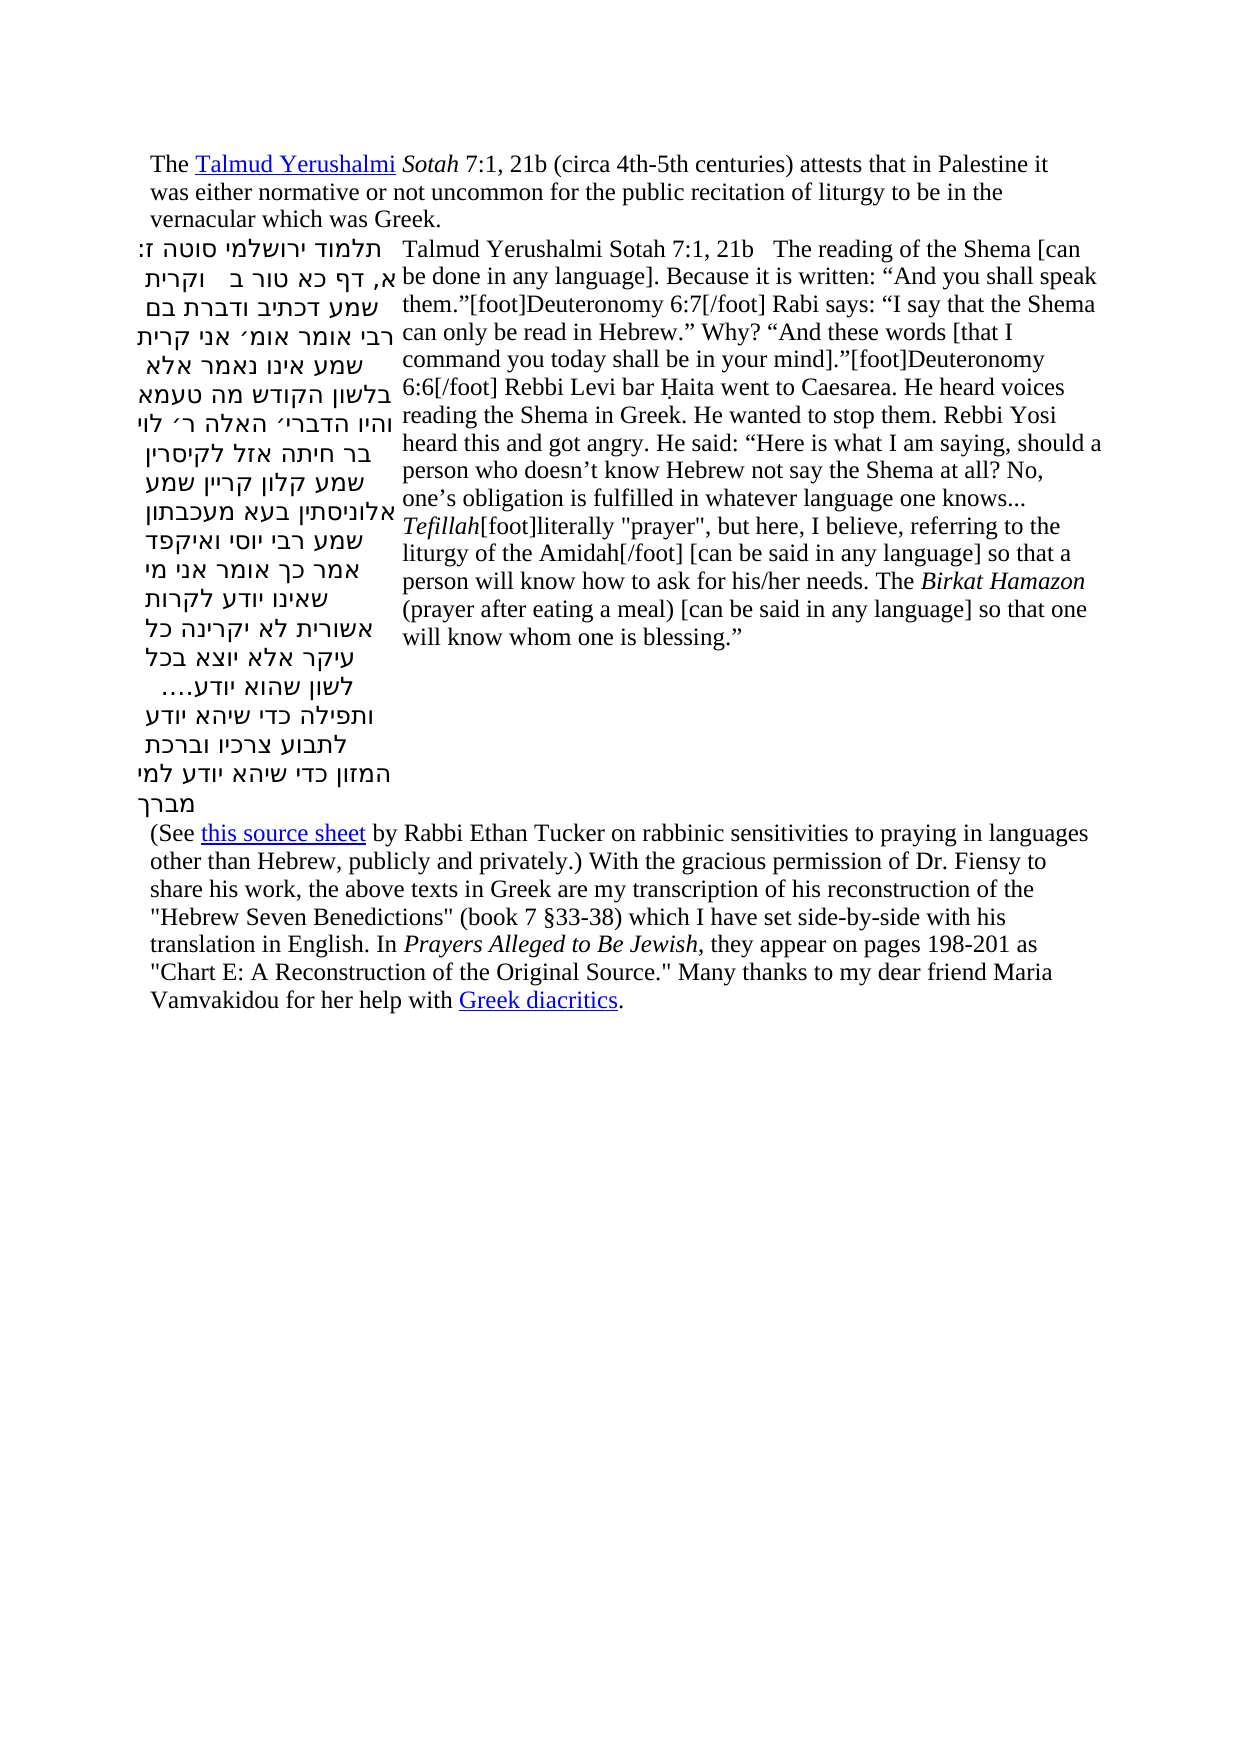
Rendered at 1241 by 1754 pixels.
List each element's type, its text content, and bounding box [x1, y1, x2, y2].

table_header Talmud Yerushalmi Sotah 7:1, 21b The reading of the Shema [can be done in any language]. Because it is written: “And you shall speak them.”[foot]Deuteronomy 6:7[/foot] Rabi says: “I say that the Shema can only be read in Hebrew.” Why? “And these words [that I command you today shall be in your mind].”[foot]Deuteronomy 6:6[/foot] Rebbi Levi bar Ḥaita went to Caesarea. He heard voices reading the Shema in Greek. He wanted to stop them. Rebbi Yosi heard this and got angry. He said: “Here is what I am saying, should a person who doesn’t know Hebrew not say the Shema at all? No, one’s obligation is fulfilled in whatever language one knows... Tefillah[foot]literally "prayer", but here, I believe, referring to the liturgy of the Amidah[/foot] [can be said in any language] so that a person will know how to ask for his/her needs. The Birkat Hamazon (prayer after eating a meal) [can be said in any language] so that one will know whom one is blessing.” [400, 233, 1105, 819]
text The Talmud Yerushalmi Sotah 7:1, 21b (circa 4th-5th centuries) attests that in Palestine it was either normative or not uncommon for the public recitation of liturgy to be in the vernacular which was Greek. [150, 150, 1090, 233]
text (See this source sheet by Rabbi Ethan Tucker on rabbinic sensitivities to praying in languages other than Hebrew, publicly and privately.) With the gracious permission of Dr. Fiensy to share his work, the above texts in Greek are my transcription of his reconstruction of the "Hebrew Seven Benedictions" (book 7 §33-38) which I have set side-by-side with his translation in English. In Prayers Alleged to Be Jewish, they appear on pages 198-201 as "Chart E: A Reconstruction of the Original Source." Many thanks to my dear friend Maria Vamvakidou for her help with Greek diacritics. [150, 819, 1090, 1013]
table_header תלמוד ירושלמי סוטה ז:א, דף כא טור ב וקרית שמע דכתיב ודברת בם רבי אומר אומ׳ אני קרית שמע אינו נאמר אלא בלשון הקודש מה טעמא והיו הדברי׳ האלה ר׳ לוי בר חיתה אזל לקיסרין שמע קלון קריין שמע אלוניסתין בעא מעכבתון שמע רבי יוסי ואיקפד אמר כך אומר אני מי שאינו יודע לקרות אשורית לא יקרינה כל עיקר אלא יוצא בכל לשון שהוא יודע…. ותפילה כדי שיהא יודע לתבוע צרכיו וברכת המזון כדי שיהא יודע למי מברך [135, 233, 400, 819]
